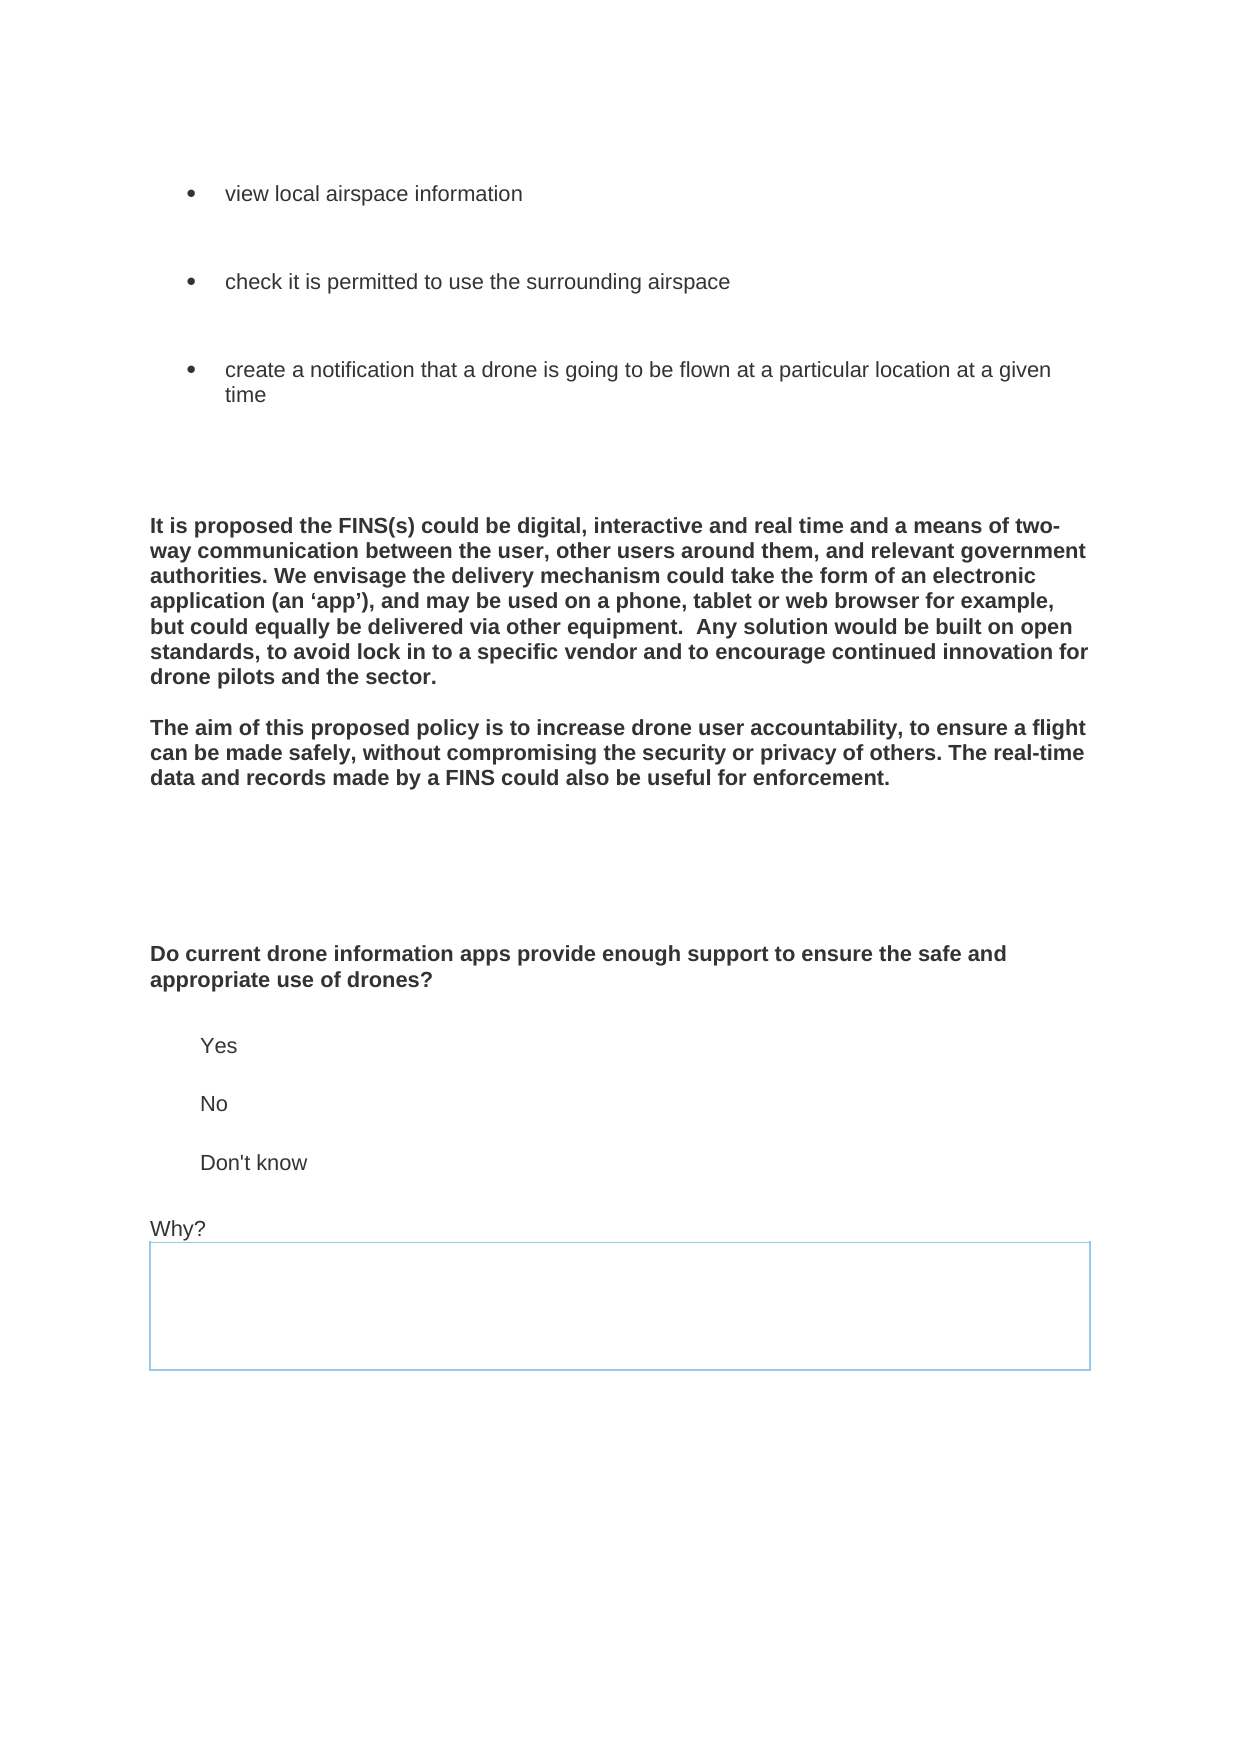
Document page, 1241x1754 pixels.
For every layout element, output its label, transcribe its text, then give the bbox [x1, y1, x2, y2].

table_cell Don't know [200, 1133, 307, 1191]
table_cell [150, 1075, 200, 1133]
table_cell [150, 438, 1090, 463]
table_header Yes [200, 1017, 307, 1075]
text Why? [150, 1216, 1090, 1241]
table_cell No [200, 1075, 307, 1133]
table_cell [150, 1133, 200, 1191]
table_header view local airspace information check it is permitted to use the surrounding airspace create a notification that a drone is going to be flown at a particular location at a given time [150, 150, 1090, 438]
table_header [151, 1243, 1089, 1369]
text It is proposed the FINS(s) could be digital, interactive and real time and a means of two-way communication between the user, other users around them, and relevant government authorities. We envisage the delivery mechanism could take the form of an electronic application (an ‘app’), and may be used on a phone, tablet or web browser for example, but could equally be delivered via other equipment. Any solution would be built on open standards, to avoid lock in to a specific vendor and to encourage continued innovation for drone pilots and the sector. The aim of this proposed policy is to increase drone user accountability, to ensure a flight can be made safely, without compromising the security or privacy of others. The real-time data and records made by a FINS could also be useful for enforcement. [150, 488, 1090, 815]
text Do current drone information apps provide enough support to ensure the safe and appropriate use of drones? [150, 941, 1090, 992]
table_cell [150, 464, 1090, 488]
table_header [150, 1017, 200, 1075]
